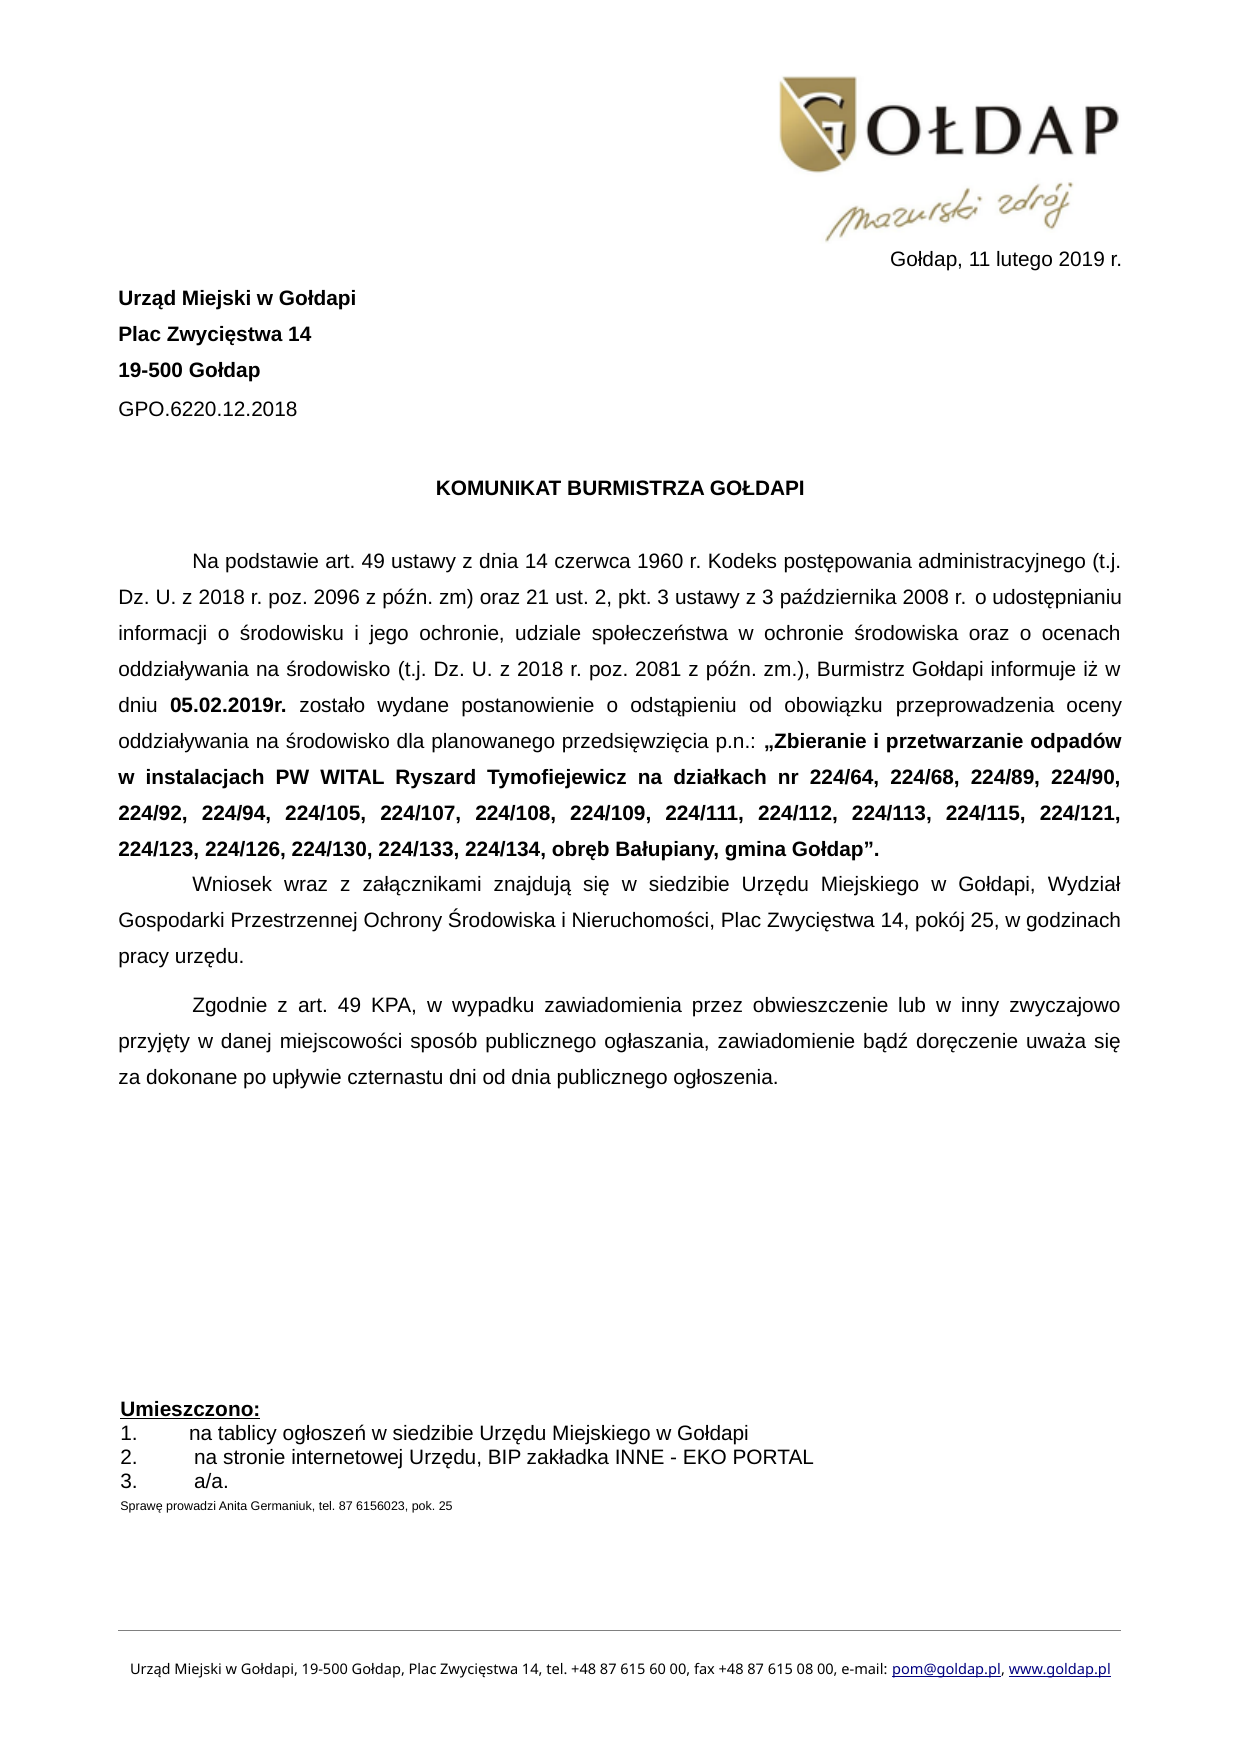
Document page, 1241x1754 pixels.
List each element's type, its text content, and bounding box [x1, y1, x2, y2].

text 2. na stronie internetowej Urzędu, BIP zakładka INNE - EKO PORTAL [120, 1445, 1122, 1469]
list na tablicy ogłoszeń w siedzibie Urzędu Miejskiego w Gołdapi [120, 1421, 1122, 1445]
text KOMUNIKAT BURMISTRZA GOŁDAPI [118, 476, 1122, 500]
text 19-500 Gołdap [118, 358, 1122, 382]
text Gołdap, 11 lutego 2019 r. [118, 124, 1122, 271]
text Zgodnie z art. 49 KPA, w wypadku zawiadomienia przez obwieszczenie lub w inny zwyczajowo przyjęty w danej miejscowości sposób publicznego ogłaszania, zawiadomienie bądź doręczenie uważa się za dokonane po upływie czternastu dni od dnia publicznego ogłoszenia. [118, 993, 1122, 1088]
text Sprawę prowadzi Anita Germaniuk, tel. 87 6156023, pok. 25 [120, 1499, 1122, 1513]
text Na podstawie art. 49 ustawy z dnia 14 czerwca 1960 r. Kodeks postępowania administracyjnego (t.j. Dz. U. z 2018 r. poz. 2096 z późn. zm) oraz 21 ust. 2, pkt. 3 ustawy z 3 października 2008 r. o udostępnianiu informacji o środowisku i jego ochronie, udziale społeczeństwa w ochronie środowiska oraz o ocenach oddziaływania na środowisko (t.j. Dz. U. z 2018 r. poz. 2081 z późn. zm.), Burmistrz Gołdapi informuje iż w dniu 05.02.2019r. zostało wydane postanowienie o odstąpieniu od obowiązku przeprowadzenia oceny oddziaływania na środowisko dla planowanego przedsięwzięcia p.n.: „Zbieranie i przetwarzanie odpadów w instalacjach PW WITAL Ryszard Tymofiejewicz na działkach nr 224/64, 224/68, 224/89, 224/90, 224/92, 224/94, 224/105, 224/107, 224/108, 224/109, 224/111, 224/112, 224/113, 224/115, 224/121, 224/123, 224/126, 224/130, 224/133, 224/134, obręb Bałupiany, gmina Gołdap”. [118, 549, 1122, 860]
text Wniosek wraz z załącznikami znajdują się w siedzibie Urzędu Miejskiego w Gołdapi, Wydział Gospodarki Przestrzennej Ochrony Środowiska i Nieruchomości, Plac Zwycięstwa 14, pokój 25, w godzinach pracy urzędu. [118, 872, 1122, 968]
text GPO.6220.12.2018 [118, 397, 1122, 421]
text Umieszczono: [120, 1397, 1122, 1421]
text Urząd Miejski w Gołdapi [118, 286, 1122, 310]
text 3. a/a. [120, 1469, 1122, 1493]
text Plac Zwycięstwa 14 [118, 322, 1122, 346]
